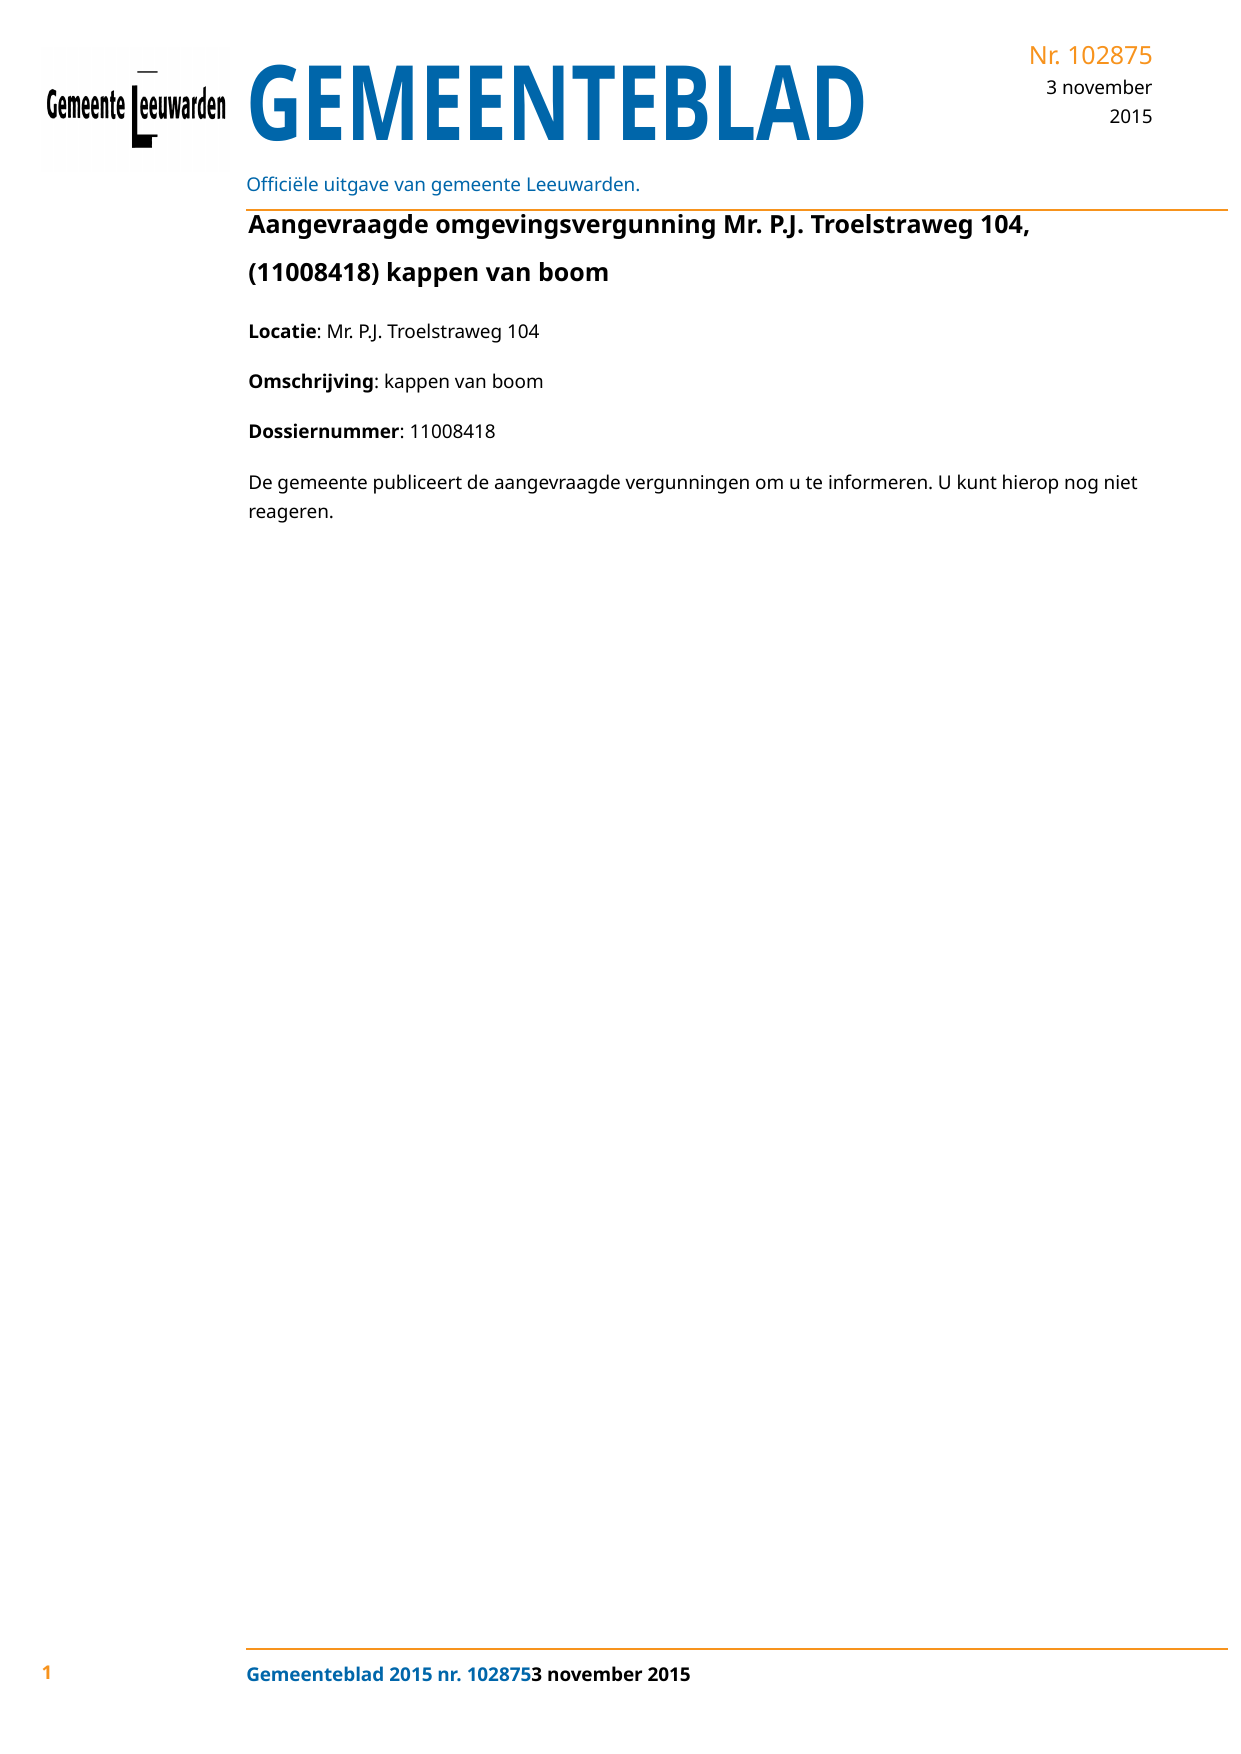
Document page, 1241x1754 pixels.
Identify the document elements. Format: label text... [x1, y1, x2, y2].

text Aangevraagde omgevingsvergunning Mr. P.J. Troelstraweg 104, (11008418) kappen van boom [248, 211, 1152, 288]
text De gemeente publiceert de aangevraagde vergunningen om u te informeren. U kunt hierop nog niet reageren. [248, 469, 1152, 524]
text Locatie: Mr. P.J. Troelstraweg 104 [248, 318, 1152, 344]
text Dossiernummer: 11008418 [248, 419, 1152, 444]
text Omschrijving: kappen van boom [248, 368, 1152, 394]
picture [41, 47, 231, 172]
